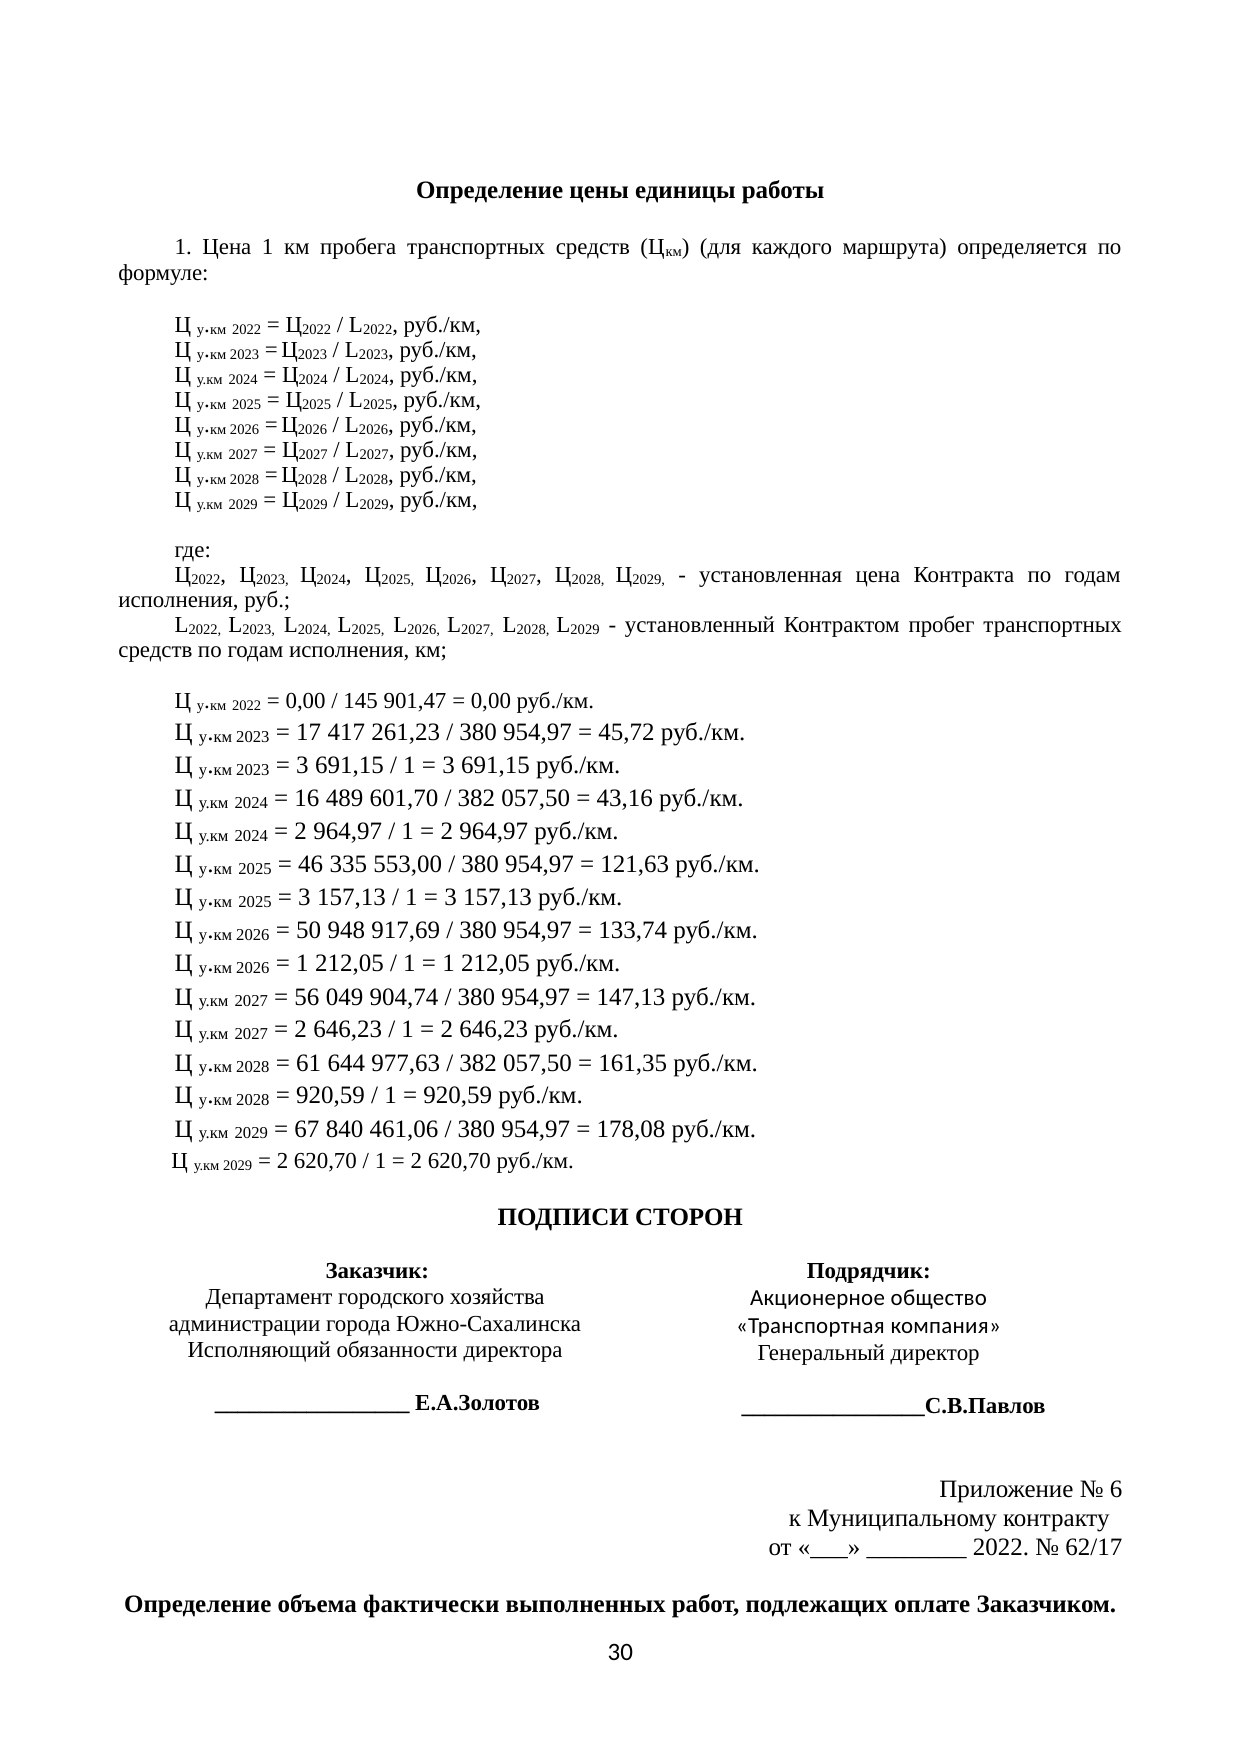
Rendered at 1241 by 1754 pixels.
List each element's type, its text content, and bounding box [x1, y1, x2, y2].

text к Муниципальному контракту [118, 1503, 1122, 1532]
text Ц у.км 2026 = Ц2026 / L2026, руб./км, [118, 412, 1122, 437]
text Ц у.км 2022 = 0,00 / 145 901,47 = 0,00 руб./км. [118, 687, 1122, 713]
table_header Заказчик: Департамент городского хозяйства администрации города Южно-Сахалинска Исполняющий обязанности директора _________________ Е.А.Золотов [135, 1231, 614, 1446]
text где: [118, 537, 1122, 562]
text Ц у.км 2025 = 3 157,13 / 1 = 3 157,13 руб./км. [118, 882, 1122, 911]
text Определение объема фактически выполненных работ, подлежащих оплате Заказчиком. [118, 1589, 1122, 1618]
text Ц у.км 2023 = 17 417 261,23 / 380 954,97 = 45,72 руб./км. [118, 717, 1122, 746]
text Ц у.км 2024 = 16 489 601,70 / 382 057,50 = 43,16 руб./км. [118, 783, 1122, 812]
text Ц у.км 2028 = Ц2028 / L2028, руб./км, [118, 462, 1122, 487]
text Ц у.км 2025 = 46 335 553,00 / 380 954,97 = 121,63 руб./км. [118, 849, 1122, 878]
text ПОДПИСИ СТОРОН [118, 1202, 1122, 1231]
text Ц у.км 2029 = Ц2029 / L2029, руб./км, [118, 487, 1122, 512]
text Ц у.км 2023 = Ц2023 / L2023, руб./км, [118, 337, 1122, 362]
text Ц у.км 2027 = 2 646,23 / 1 = 2 646,23 руб./км. [118, 1014, 1122, 1043]
text Ц у.км 2025 = Ц2025 / L2025, руб./км, [118, 387, 1122, 412]
text L2022, L2023, L2024, L2025, L2026, L2027, L2028, L2029 - установленный Контрактом пробег транспортных средств по годам исполнения, км; [118, 612, 1122, 662]
text Ц у.км 2024 = Ц2024 / L2024, руб./км, [118, 362, 1122, 387]
text Ц у.км 2028 = 920,59 / 1 = 920,59 руб./км. [118, 1081, 1122, 1109]
text Приложение № 6 [118, 1474, 1122, 1503]
text Ц у.км 2024 = 2 964,97 / 1 = 2 964,97 руб./км. [118, 816, 1122, 845]
text Ц у.км 2027 = Ц2027 / L2027, руб./км, [118, 437, 1122, 462]
text Ц2022, Ц2023, Ц2024, Ц2025, Ц2026, Ц2027, Ц2028, Ц2029, - установленная цена Контракта по годам исполнения, руб.; [118, 562, 1122, 612]
text 1. Цена 1 км пробега транспортных средств (Цкм) (для каждого маршрута) определяется по формуле: [118, 233, 1122, 286]
table_header Подрядчик: Акционерное общество «Транспортная компания» Генеральный директор ________________С.В.Павлов [615, 1231, 1122, 1446]
text Ц у.км 2022 = Ц2022 / L2022, руб./км, [118, 312, 1122, 337]
text Ц у.км 2023 = 3 691,15 / 1 = 3 691,15 руб./км. [118, 750, 1122, 779]
text от «___» ________ 2022. № 62/17 [118, 1532, 1122, 1561]
text Ц у.км 2027 = 56 049 904,74 / 380 954,97 = 147,13 руб./км. [118, 982, 1122, 1010]
text Определение цены единицы работы [118, 176, 1122, 204]
text Ц у.км 2026 = 1 212,05 / 1 = 1 212,05 руб./км. [118, 948, 1122, 977]
text Ц у.км 2029 = 67 840 461,06 / 380 954,97 = 178,08 руб./км. [118, 1114, 1122, 1142]
text Ц у.км 2026 = 50 948 917,69 / 380 954,97 = 133,74 руб./км. [118, 916, 1122, 944]
text Ц у.км 2029 = 2 620,70 / 1 = 2 620,70 руб./км. [118, 1147, 1122, 1173]
text Ц у.км 2028 = 61 644 977,63 / 382 057,50 = 161,35 руб./км. [118, 1048, 1122, 1076]
